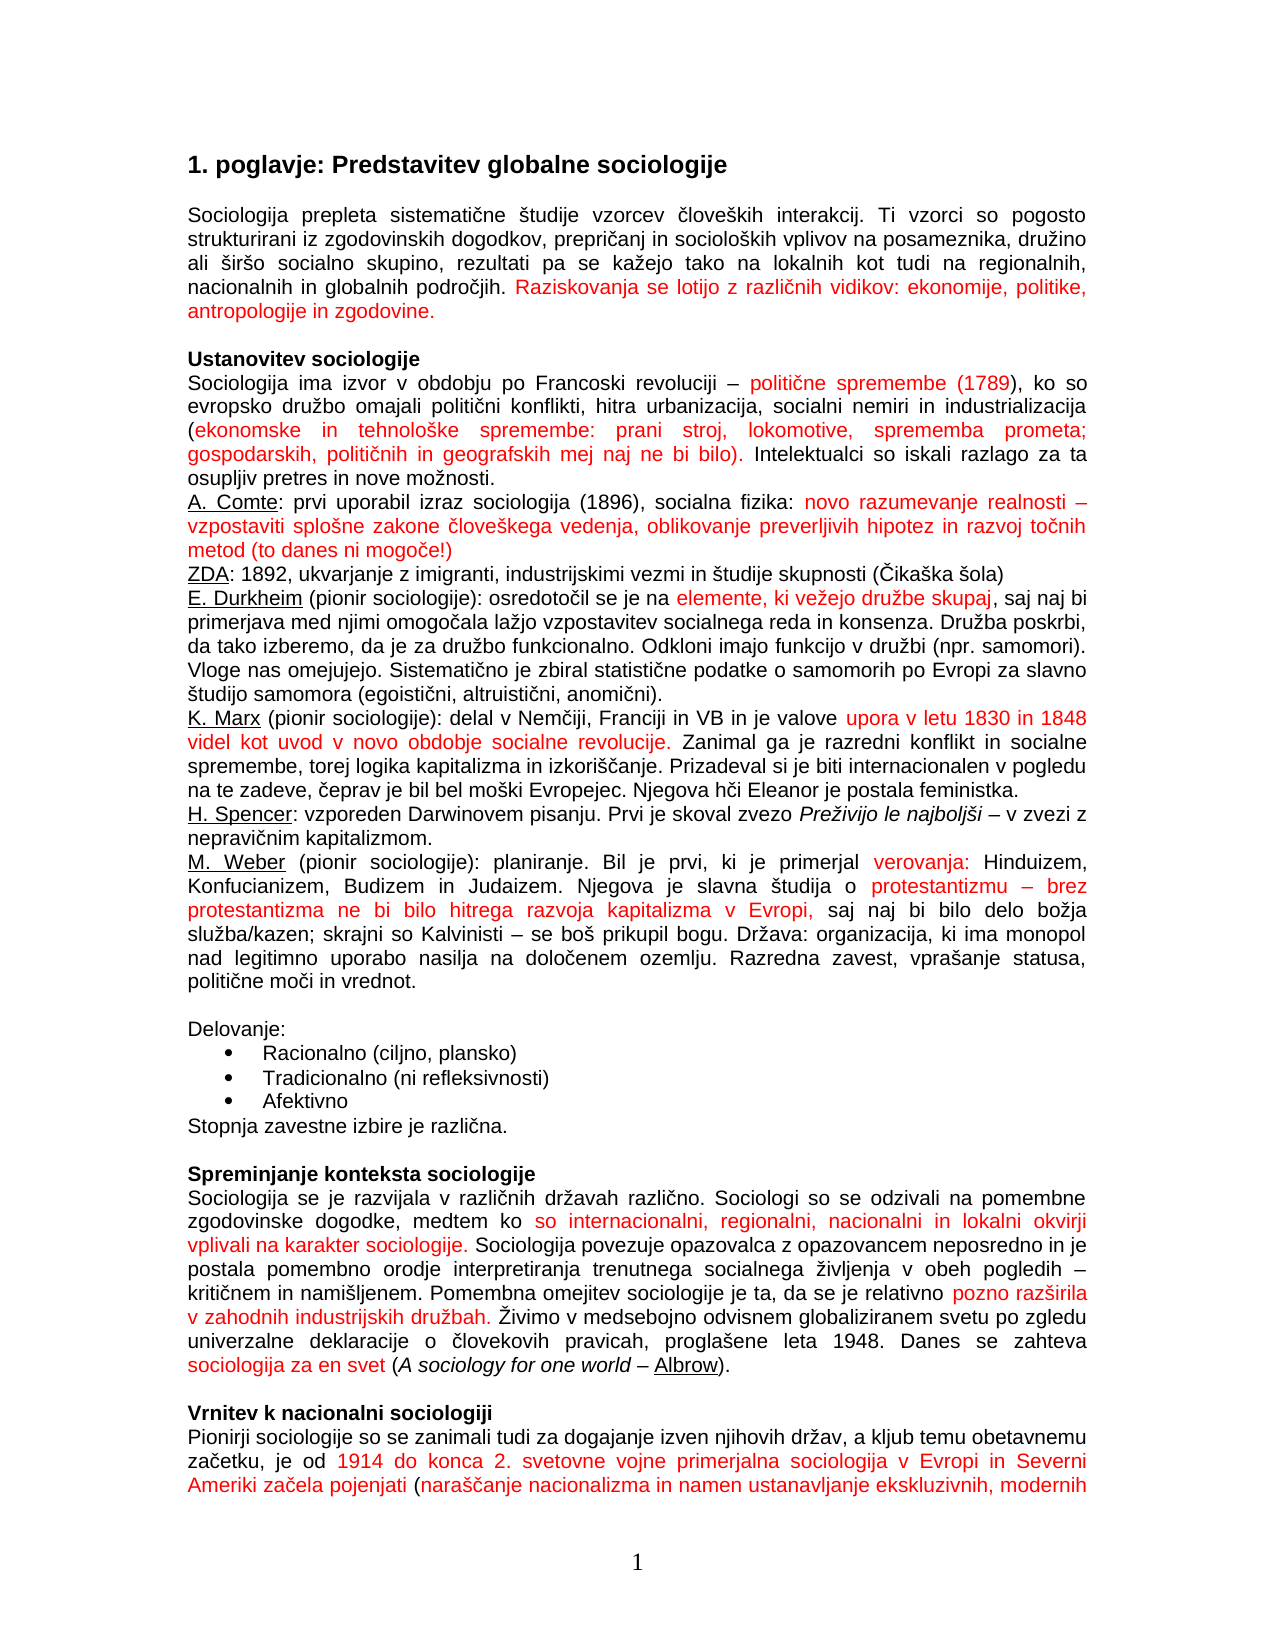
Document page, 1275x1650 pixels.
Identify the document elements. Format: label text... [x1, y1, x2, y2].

text Spreminjanje konteksta sociologije [187, 1161, 1087, 1185]
text M. Weber (pionir sociologije): planiranje. Bil je prvi, ki je primerjal verovanja: Hinduizem, Konfucianizem, Budizem in Judaizem. Njegova je slavna študija o protestantizmu – brez protestantizma ne bi bilo hitrega razvoja kapitalizma v Evropi, saj naj bi bilo delo božja služba/kazen; skrajni so Kalvinisti – se boš prikupil bogu. Država: organizacija, ki ima monopol nad legitimno uporabo nasilja na določenem ozemlju. Razredna zavest, vprašanje statusa, politične moči in vrednot. [187, 849, 1087, 993]
text H. Spencer: vzporeden Darwinovem pisanju. Prvi je skoval zvezo Preživijo le najboljši – v zvezi z nepravičnim kapitalizmom. [187, 802, 1087, 849]
text Delovanje: [187, 1017, 1087, 1041]
text Vrnitev k nacionalni sociologiji [187, 1401, 1087, 1425]
text ZDA: 1892, ukvarjanje z imigranti, industrijskimi vezmi in študije skupnosti (Čikaška šola) [187, 562, 1087, 586]
text 1. poglavje: Predstavitev globalne sociologije [187, 150, 1087, 179]
text Sociologija prepleta sistematične študije vzorcev človeških interakcij. Ti vzorci so pogosto strukturirani iz zgodovinskih dogodkov, prepričanj in socioloških vplivov na posameznika, družino ali širšo socialno skupino, rezultati pa se kažejo tako na lokalnih kot tudi na regionalnih, nacionalnih in globalnih področjih. Raziskovanja se lotijo z različnih vidikov: ekonomije, politike, antropologije in zgodovine. [187, 203, 1087, 322]
text K. Marx (pionir sociologije): delal v Nemčiji, Franciji in VB in je valove upora v letu 1830 in 1848 videl kot uvod v novo obdobje socialne revolucije. Zanimal ga je razredni konflikt in socialne spremembe, torej logika kapitalizma in izkoriščanje. Prizadeval si je biti internacionalen v pogledu na te zadeve, čeprav je bil bel moški Evropejec. Njegova hči Eleanor je postala feministka. [187, 706, 1087, 802]
text A. Comte: prvi uporabil izraz sociologija (1896), socialna fizika: novo razumevanje realnosti – vzpostaviti splošne zakone človeškega vedenja, oblikovanje preverljivih hipotez in razvoj točnih metod (to danes ni mogoče!) [187, 490, 1087, 562]
list Tradicionalno (ni refleksivnosti) [225, 1065, 1087, 1089]
list Racionalno (ciljno, plansko) [225, 1041, 1087, 1065]
text Pionirji sociologije so se zanimali tudi za dogajanje izven njihovih držav, a kljub temu obetavnemu začetku, je od 1914 do konca 2. svetovne vojne primerjalna sociologija v Evropi in Severni Ameriki začela pojenjati (naraščanje nacionalizma in namen ustanavljanje ekskluzivnih, modernih [187, 1425, 1087, 1497]
text E. Durkheim (pionir sociologije): osredotočil se je na elemente, ki vežejo družbe skupaj, saj naj bi primerjava med njimi omogočala lažjo vzpostavitev socialnega reda in konsenza. Družba poskrbi, da tako izberemo, da je za družbo funkcionalno. Odkloni imajo funkcijo v družbi (npr. samomori). Vloge nas omejujejo. Sistematično je zbiral statistične podatke o samomorih po Evropi za slavno študijo samomora (egoistični, altruistični, anomični). [187, 586, 1087, 706]
text Stopnja zavestne izbire je različna. [187, 1113, 1087, 1137]
list Afektivno [225, 1089, 1087, 1113]
text Sociologija se je razvijala v različnih državah različno. Sociologi so se odzivali na pomembne zgodovinske dogodke, medtem ko so internacionalni, regionalni, nacionalni in lokalni okvirji vplivali na karakter sociologije. Sociologija povezuje opazovalca z opazovancem neposredno in je postala pomembno orodje interpretiranja trenutnega socialnega življenja v obeh pogledih – kritičnem in namišljenem. Pomembna omejitev sociologije je ta, da se je relativno pozno razširila v zahodnih industrijskih družbah. Živimo v medsebojno odvisnem globaliziranem svetu po zgledu univerzalne deklaracije o človekovih pravicah, proglašene leta 1948. Danes se zahteva sociologija za en svet (A sociology for one world – Albrow). [187, 1185, 1087, 1377]
text Sociologija ima izvor v obdobju po Francoski revoluciji – politične spremembe (1789), ko so evropsko družbo omajali politični konflikti, hitra urbanizacija, socialni nemiri in industrializacija (ekonomske in tehnološke spremembe: prani stroj, lokomotive, sprememba prometa; gospodarskih, političnih in geografskih mej naj ne bi bilo). Intelektualci so iskali razlago za ta osupljiv pretres in nove možnosti. [187, 370, 1087, 490]
text Ustanovitev sociologije [187, 346, 1087, 370]
